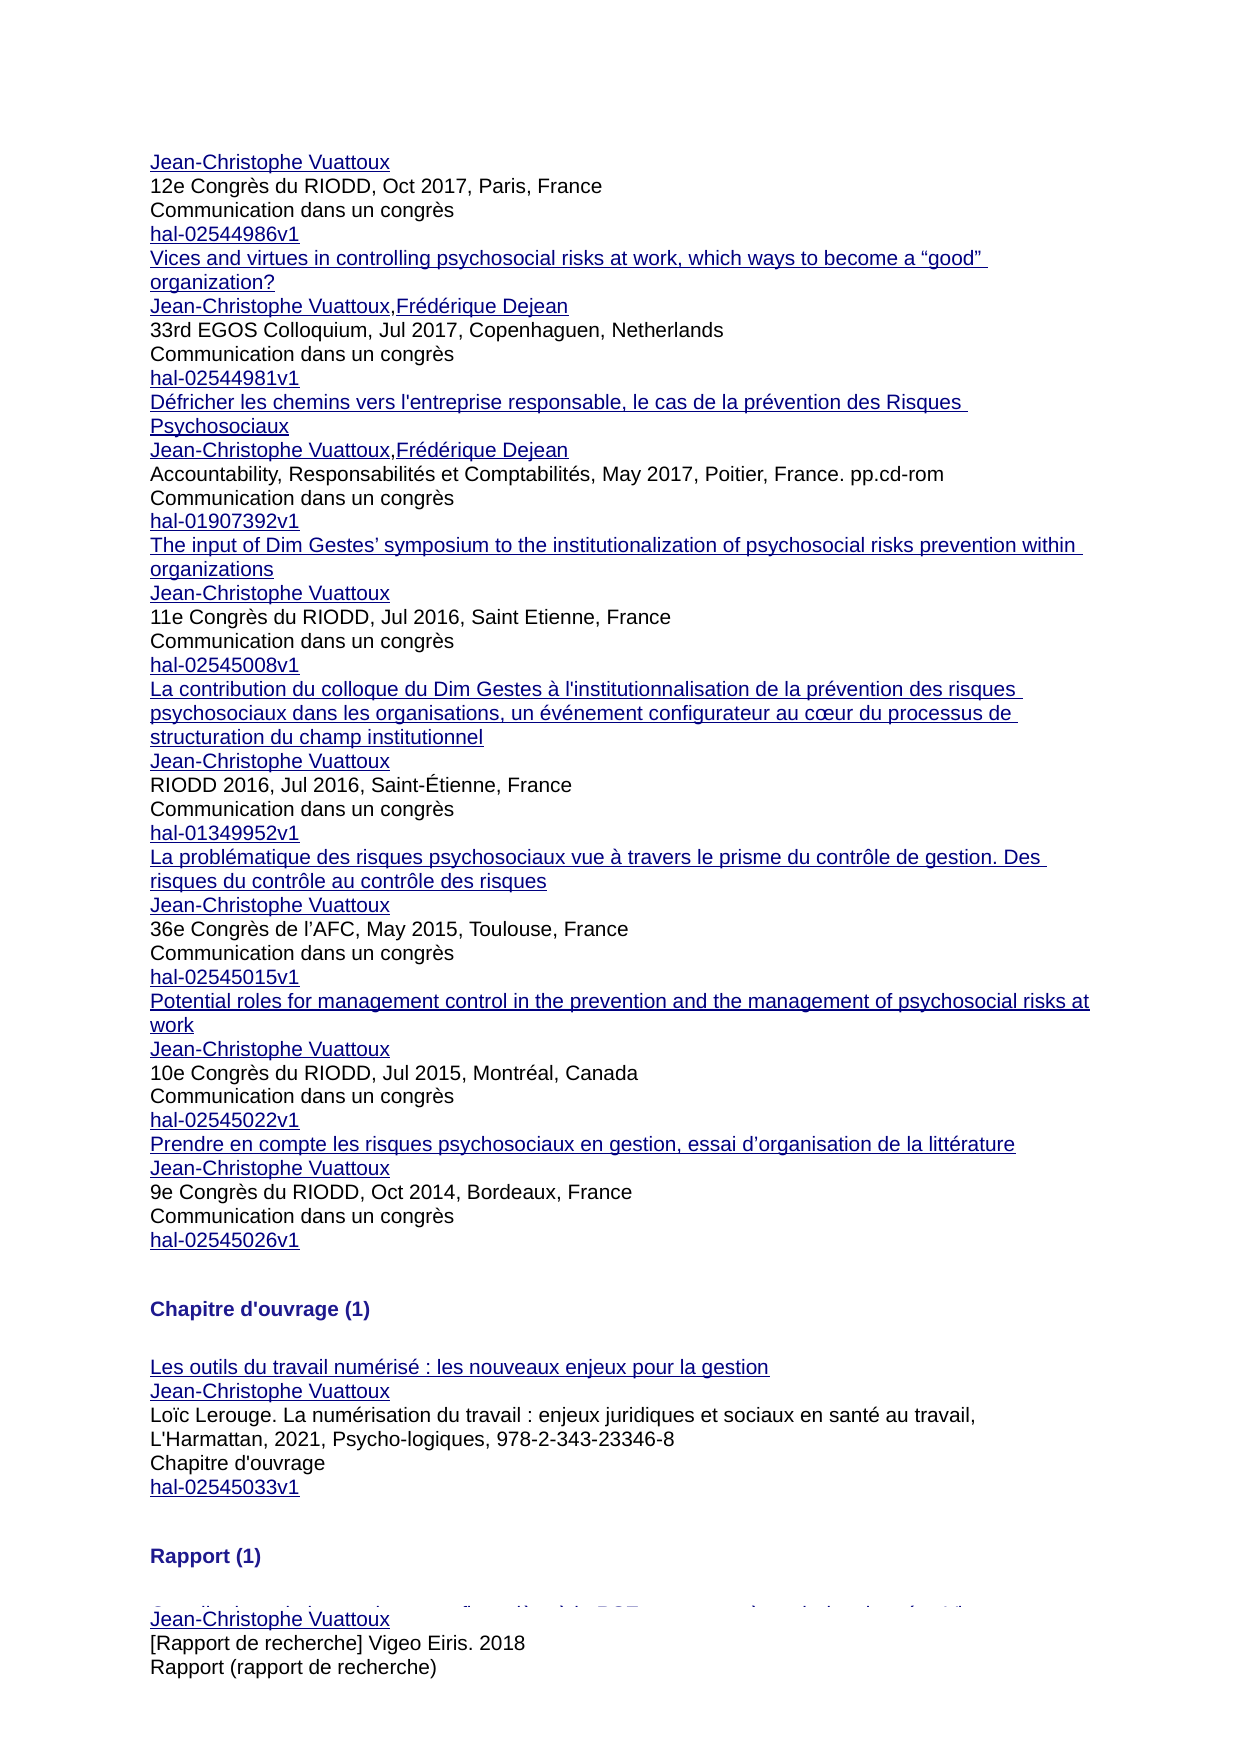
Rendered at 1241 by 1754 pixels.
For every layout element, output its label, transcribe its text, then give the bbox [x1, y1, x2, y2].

table_cell work Jean-Christophe Vuattoux 10e Congrès du RIODD, Jul 2015, Montréal, Canada Communication dans un congrès hal-02545022v1 [150, 1011, 1090, 1132]
subtitle Rapport (1) [150, 1544, 1090, 1568]
table_cell Jean-Christophe Vuattoux 12e Congrès du RIODD, Oct 2017, Paris, France Communication dans un congrès hal-02544986v1 [150, 150, 1090, 246]
table_cell Potential roles for management control in the prevention and the management of psychosocial risks at [150, 989, 1090, 1009]
subtitle Chapitre d'ouvrage (1) [150, 1297, 1090, 1321]
table_cell The input of Dim Gestes’ symposium to the institutionalization of psychosocial risks prevention within organizations Jean-Christophe Vuattoux 11e Congrès du RIODD, Jul 2016, Saint Etienne, France Communication dans un congrès hal-02545008v1 [150, 533, 1090, 677]
table_cell Prendre en compte les risques psychosociaux en gestion, essai d’organisation de la littérature Jean-Christophe Vuattoux 9e Congrès du RIODD, Oct 2014, Bordeaux, France Communication dans un congrès hal-02545026v1 [150, 1132, 1090, 1252]
table_header Contributions de la notation extra financière à la RSE, une revue à partir des données Vigeo Jean-Christophe Vuattoux [Rapport de recherche] Vigeo Eiris. 2018 Rapport (rapport de recherche) [150, 1602, 1090, 1679]
table_cell La problématique des risques psychosociaux vue à travers le prisme du contrôle de gestion. Des risques du contrôle au contrôle des risques Jean-Christophe Vuattoux 36e Congrès de l’AFC, May 2015, Toulouse, France Communication dans un congrès hal-02545015v1 [150, 845, 1090, 988]
table_header Les outils du travail numérisé : les nouveaux enjeux pour la gestion Jean-Christophe Vuattoux Loïc Lerouge. La numérisation du travail : enjeux juridiques et sociaux en santé au travail, L'Harmattan, 2021, Psycho-logiques, 978-2-343-23346-8 Chapitre d'ouvrage hal-02545033v1 [150, 1355, 1090, 1499]
table_cell Vices and virtues in controlling psychosocial risks at work, which ways to become a “good” organization? Jean-Christophe Vuattoux,Frédérique Dejean 33rd EGOS Colloquium, Jul 2017, Copenhaguen, Netherlands Communication dans un congrès hal-02544981v1 [150, 246, 1090, 389]
table_cell La contribution du colloque du Dim Gestes à l'institutionnalisation de la prévention des risques psychosociaux dans les organisations, un événement configurateur au cœur du processus de structuration du champ institutionnel Jean-Christophe Vuattoux RIODD 2016, Jul 2016, Saint-Étienne, France Communication dans un congrès hal-01349952v1 [150, 677, 1090, 845]
table_cell Défricher les chemins vers l'entreprise responsable, le cas de la prévention des Risques Psychosociaux Jean-Christophe Vuattoux,Frédérique Dejean Accountability, Responsabilités et Comptabilités, May 2017, Poitier, France. pp.cd-rom Communication dans un congrès hal-01907392v1 [150, 390, 1090, 533]
